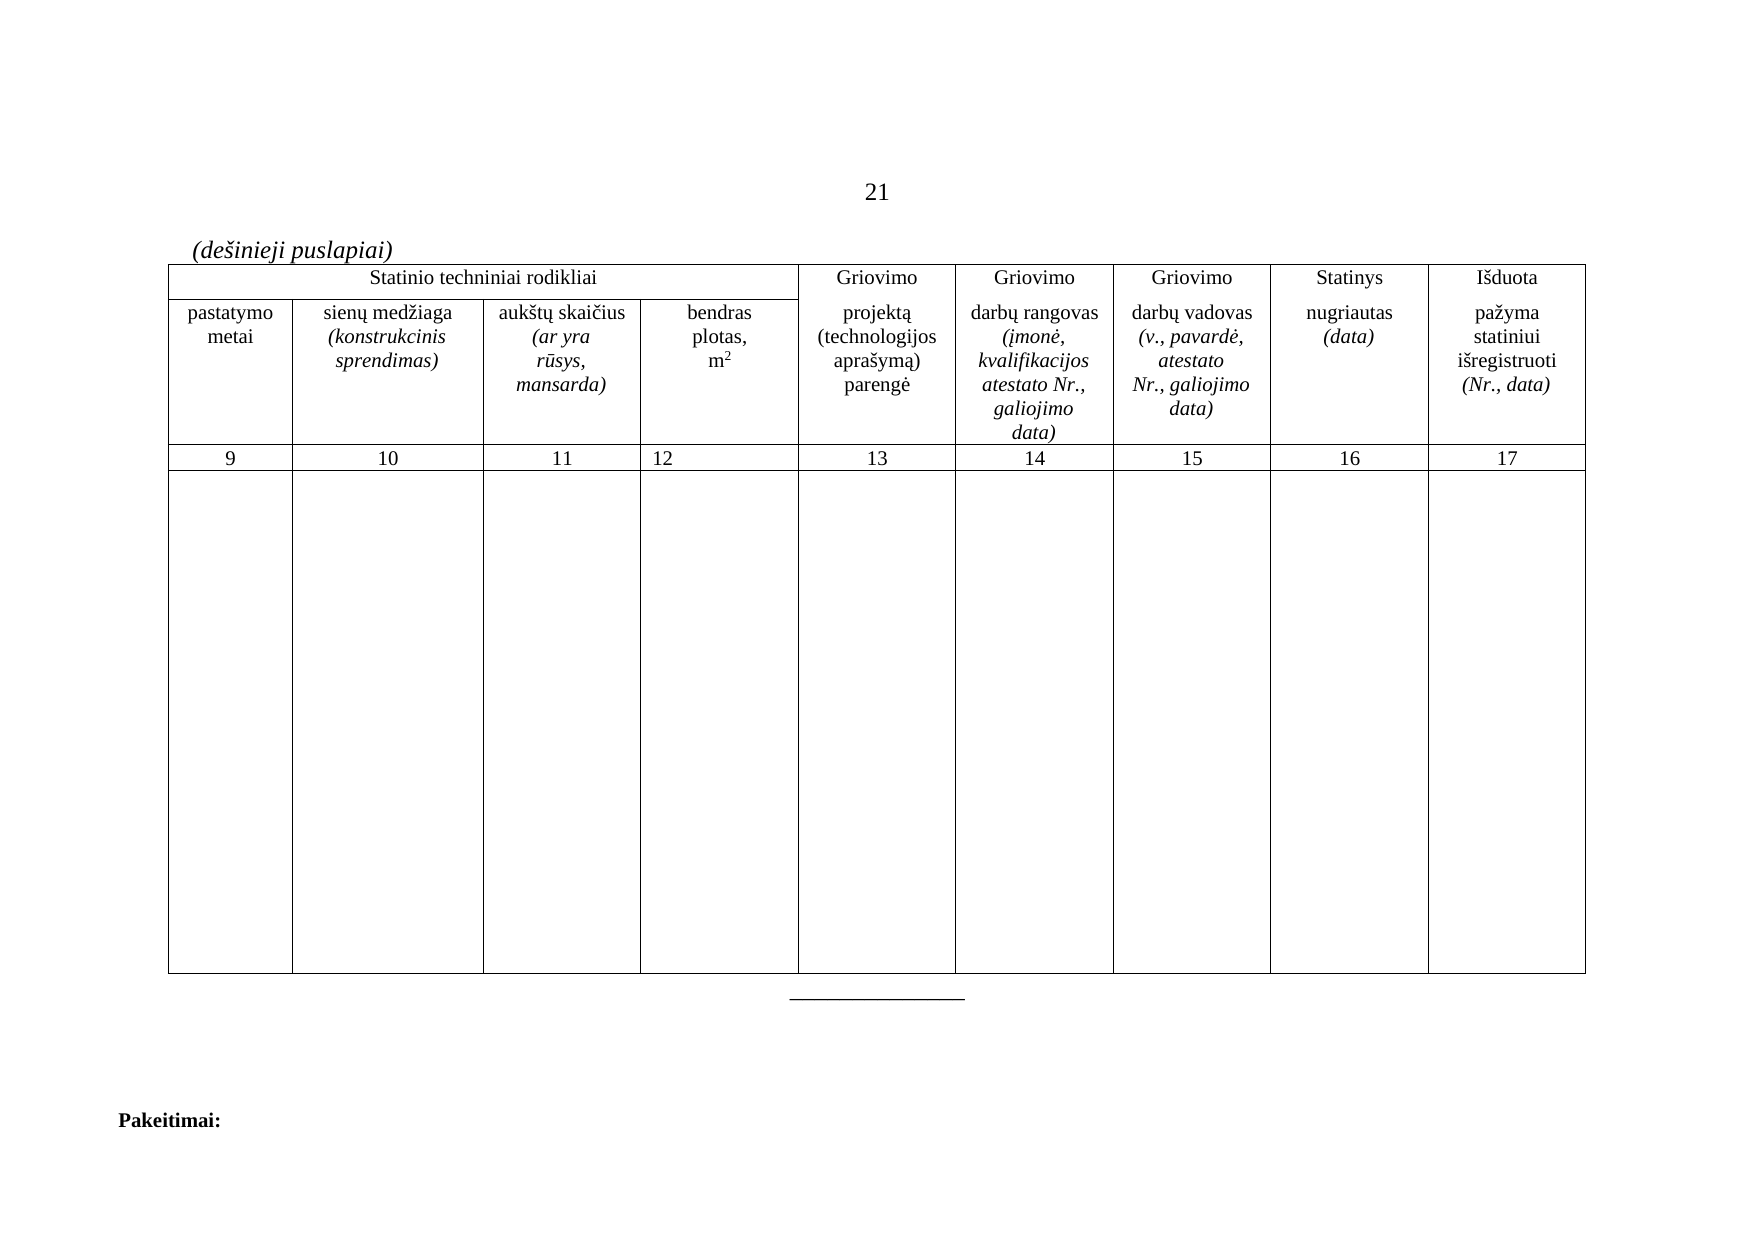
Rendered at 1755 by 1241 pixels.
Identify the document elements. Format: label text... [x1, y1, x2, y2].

text Pakeitimai: [118, 1108, 1636, 1132]
table_cell darbų vadovas (v., pavardė, atestato Nr., galiojimo data) [1114, 299, 1270, 444]
table_header Griovimo [799, 265, 955, 299]
table_header Griovimo [956, 265, 1113, 299]
table_cell [169, 471, 292, 973]
table_cell 14 [956, 445, 1113, 469]
table_cell 11 [484, 445, 640, 469]
table_cell [956, 471, 1113, 973]
table_cell 15 [1114, 445, 1270, 469]
table_cell pažyma statiniui išregistruoti (Nr., data) [1429, 299, 1585, 444]
table_cell 9 [169, 445, 292, 469]
table_cell [484, 471, 640, 973]
table_cell [641, 471, 798, 973]
table_cell [799, 471, 955, 973]
table_header Išduota [1429, 265, 1585, 299]
table_cell [1271, 471, 1428, 973]
table_cell 13 [799, 445, 955, 469]
text ______________ [118, 974, 1636, 1002]
table_cell projektą (technologijos aprašymą) parengė [799, 299, 955, 444]
table_cell nugriautas (data) [1271, 299, 1428, 444]
table_header Statinys [1271, 265, 1428, 299]
table_cell [1114, 471, 1270, 973]
table_cell aukštų skaičius (ar yra rūsys, mansarda) [484, 300, 640, 444]
table_cell pastatymo metai [169, 300, 292, 444]
table_header Griovimo [1114, 265, 1270, 299]
table_cell 10 [293, 445, 483, 469]
table_cell sienų medžiaga (konstrukcinis sprendimas) [293, 300, 483, 444]
table_header Statinio techniniai rodikliai [169, 265, 798, 299]
table_cell [293, 471, 483, 973]
table_cell 12 [641, 445, 798, 469]
table_cell bendras plotas, m2 [641, 300, 798, 444]
table_cell [1429, 471, 1585, 973]
text (dešinieji puslapiai) [118, 235, 1636, 264]
table_cell 16 [1271, 445, 1428, 469]
table_cell 17 [1429, 445, 1585, 469]
table_cell darbų rangovas (įmonė, kvalifikacijos atestato Nr., galiojimo data) [956, 299, 1113, 444]
